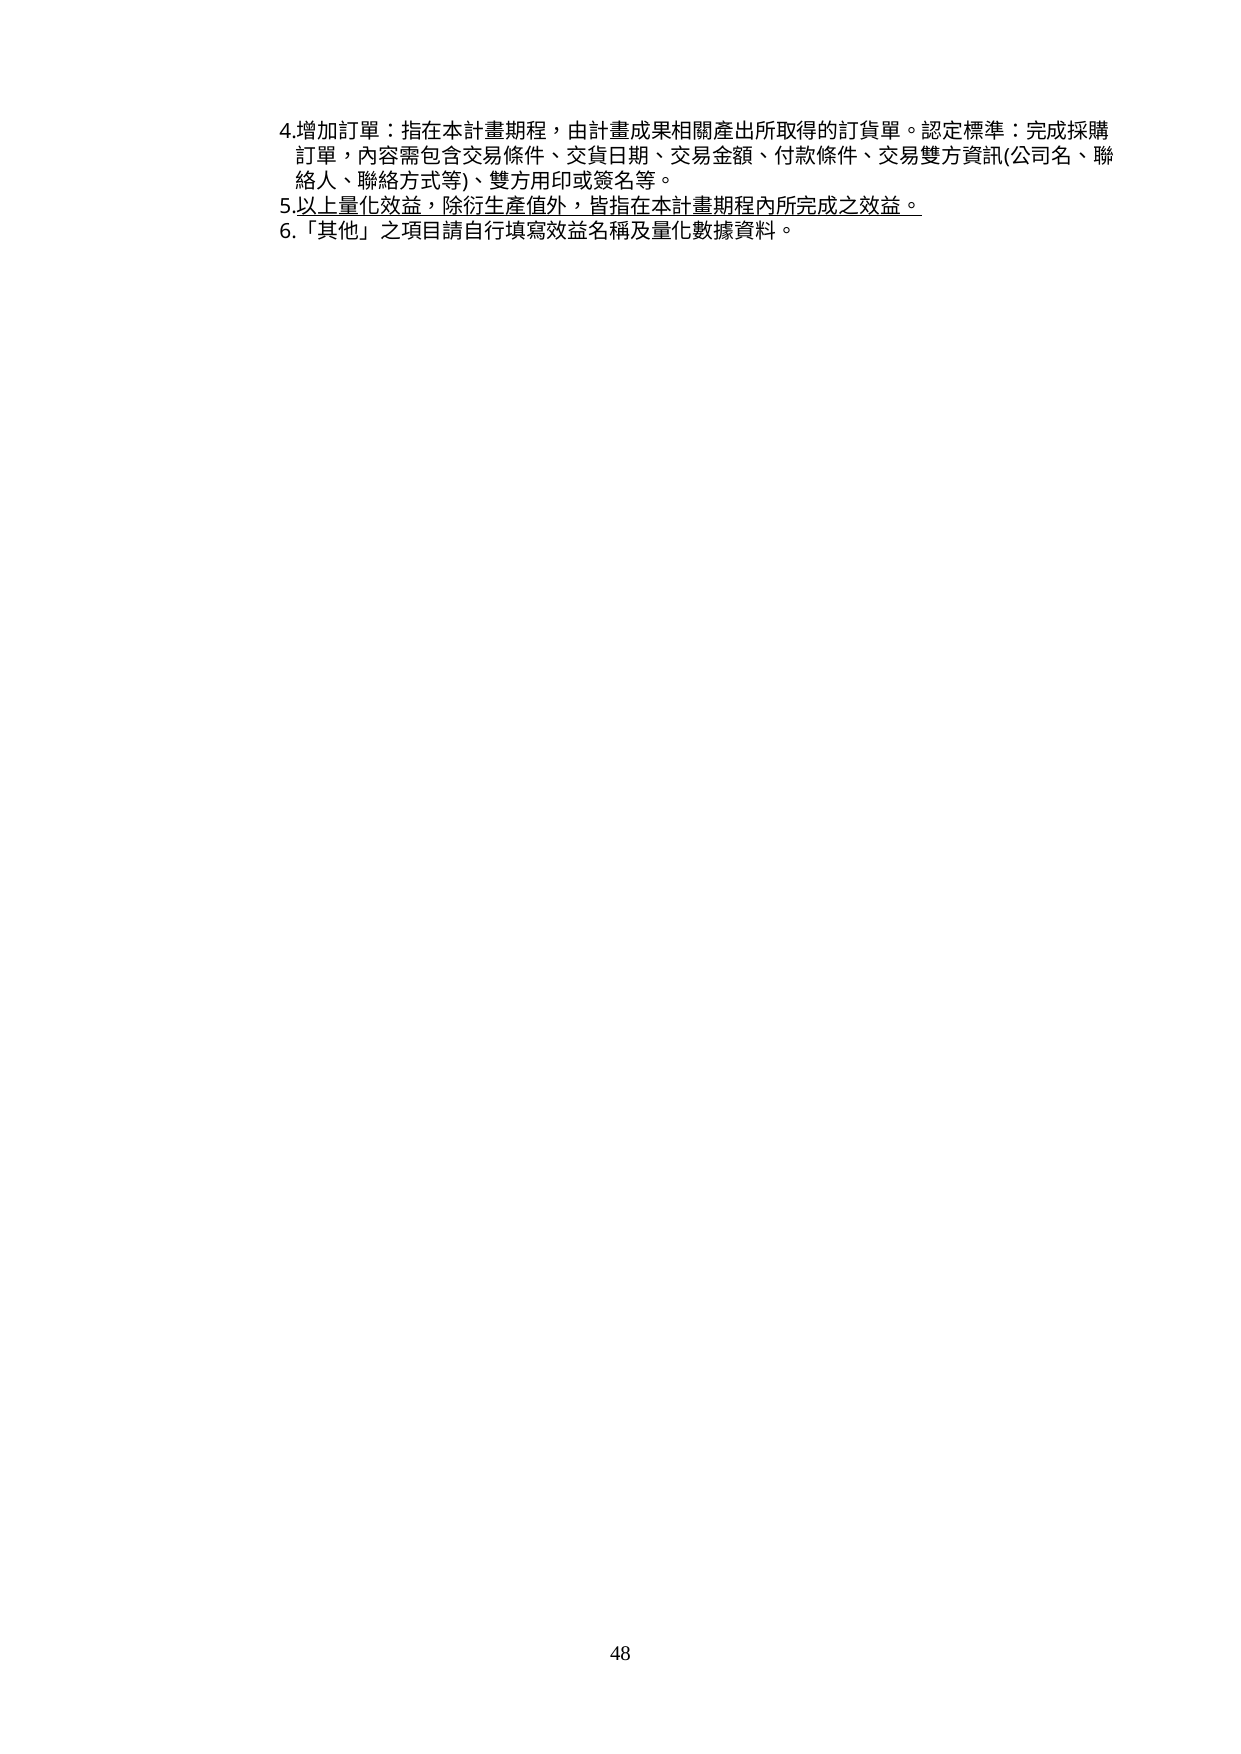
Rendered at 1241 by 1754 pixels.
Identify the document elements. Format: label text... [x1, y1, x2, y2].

text 6.「其他」之項目請自行填寫效益名稱及量化數據資料。 [279, 218, 1122, 243]
text 4.增加訂單：指在本計畫期程，由計畫成果相關產出所取得的訂貨單。認定標準：完成採購訂單，內容需包含交易條件、交貨日期、交易金額、付款條件、交易雙方資訊(公司名、聯絡人、聯絡方式等)、雙方用印或簽名等。 [279, 118, 1122, 193]
text 5.以上量化效益，除衍生產值外，皆指在本計畫期程內所完成之效益。 [279, 193, 1122, 218]
